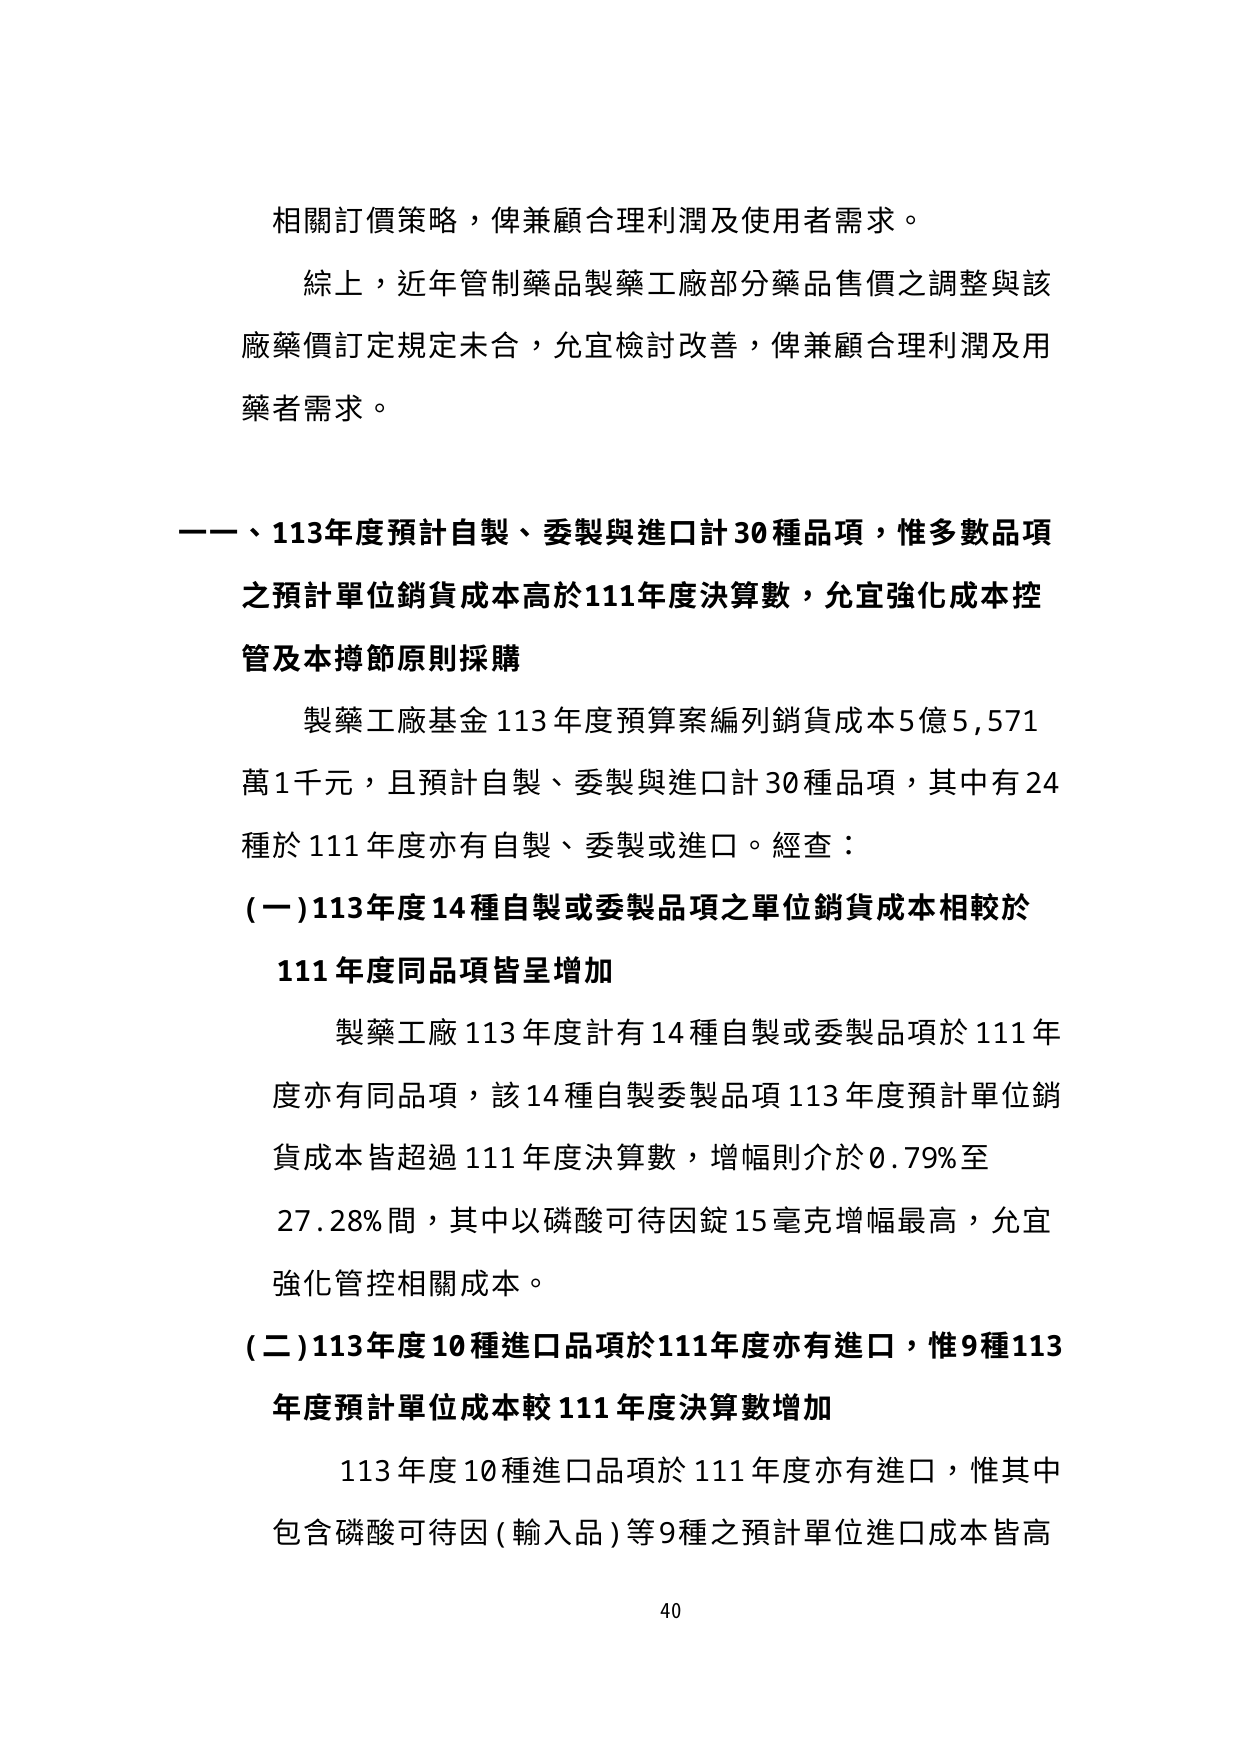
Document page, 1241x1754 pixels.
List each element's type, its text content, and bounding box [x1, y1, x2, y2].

text (一)113年度14種自製或委製品項之單位銷貨成本相較於111年度同品項皆呈增加 [236, 865, 1063, 990]
text 相關訂價策略，俾兼顧合理利潤及使用者需求。 [266, 177, 1063, 240]
text 綜上，近年管制藥品製藥工廠部分藥品售價之調整與該廠藥價訂定規定未合，允宜檢討改善，俾兼顧合理利潤及用藥者需求。 [236, 240, 1063, 427]
text (二)113年度10種進口品項於111年度亦有進口，惟9種113年度預計單位成本較111年度決算數增加 [236, 1302, 1063, 1427]
text 113年度10種進口品項於111年度亦有進口，惟其中包含磷酸可待因(輸入品)等9種之預計單位進口成本皆高 [266, 1427, 1063, 1552]
text 製藥工廠113年度計有14種自製或委製品項於111年度亦有同品項，該14種自製委製品項113年度預計單位銷貨成本皆超過111年度決算數，增幅則介於0.79%至27.28%間，其中以磷酸可待因錠15毫克增幅最高，允宜強化管控相關成本。 [266, 990, 1063, 1302]
text 一一、113年度預計自製、委製與進口計30種品項，惟多數品項之預計單位銷貨成本高於111年度決算數，允宜強化成本控管及本撙節原則採購 [177, 490, 1063, 677]
text 製藥工廠基金113年度預算案編列銷貨成本5億5,571萬1千元，且預計自製、委製與進口計30種品項，其中有24種於111年度亦有自製、委製或進口。經查： [236, 677, 1063, 865]
